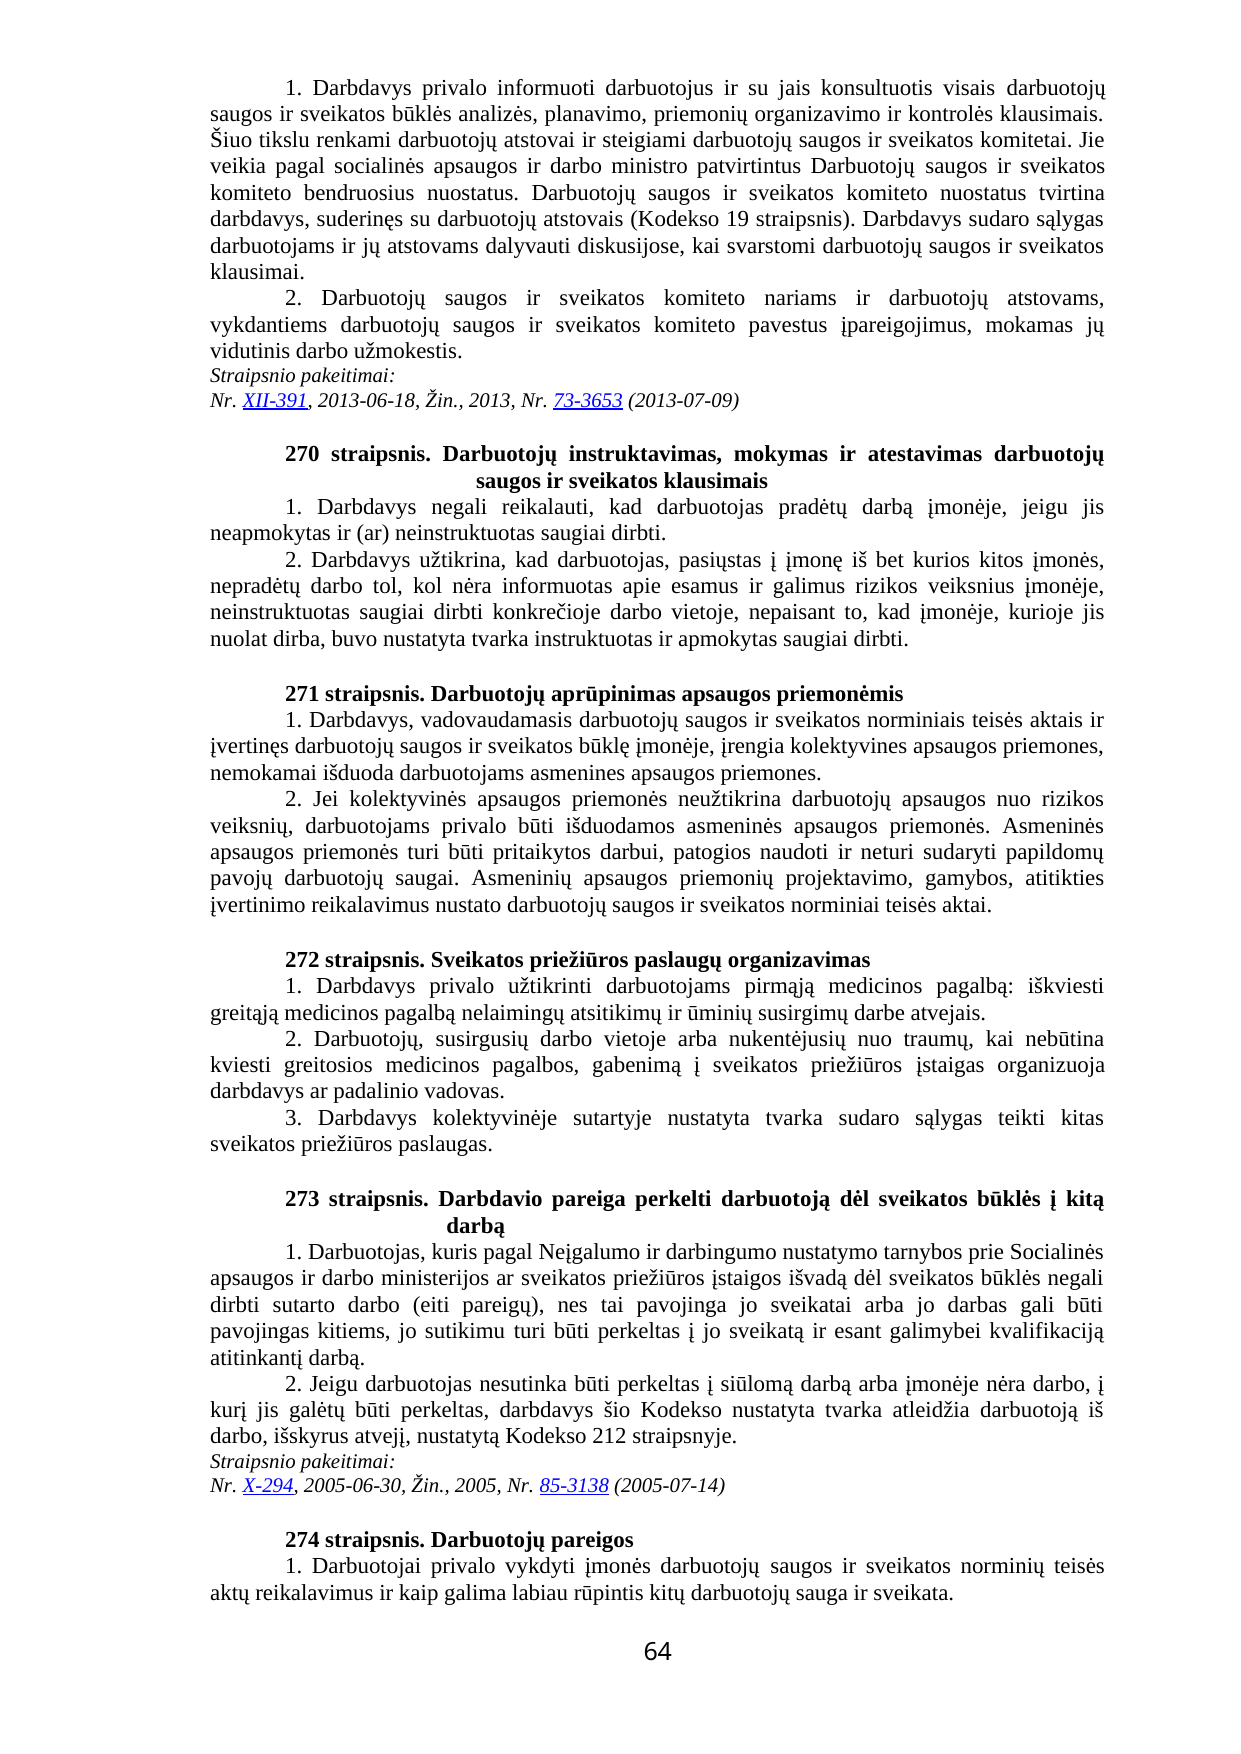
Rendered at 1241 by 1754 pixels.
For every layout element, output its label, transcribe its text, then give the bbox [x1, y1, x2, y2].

text 1. Darbdavys privalo užtikrinti darbuotojams pirmąją medicinos pagalbą: iškviesti greitąją medicinos pagalbą nelaimingų atsitikimų ir ūminių susirgimų darbe atvejais. [210, 972, 1106, 1025]
text 1. Darbdavys privalo informuoti darbuotojus ir su jais konsultuotis visais darbuotojų saugos ir sveikatos būklės analizės, planavimo, priemonių organizavimo ir kontrolės klausimais. Šiuo tikslu renkami darbuotojų atstovai ir steigiami darbuotojų saugos ir sveikatos komitetai. Jie veikia pagal socialinės apsaugos ir darbo ministro patvirtintus Darbuotojų saugos ir sveikatos komiteto bendruosius nuostatus. Darbuotojų saugos ir sveikatos komiteto nuostatus tvirtina darbdavys, suderinęs su darbuotojų atstovais (Kodekso 19 straipsnis). Darbdavys sudaro sąlygas darbuotojams ir jų atstovams dalyvauti diskusijose, kai svarstomi darbuotojų saugos ir sveikatos klausimai. [210, 73, 1106, 284]
text 1. Darbdavys negali reikalauti, kad darbuotojas pradėtų darbą įmonėje, jeigu jis neapmokytas ir (ar) neinstruktuotas saugiai dirbti. [210, 493, 1106, 546]
text 2. Darbuotojų saugos ir sveikatos komiteto nariams ir darbuotojų atstovams, vykdantiems darbuotojų saugos ir sveikatos komiteto pavestus įpareigojimus, mokamas jų vidutinis darbo užmokestis. [210, 284, 1106, 363]
text 274 straipsnis. Darbuotojų pareigos [210, 1526, 1106, 1552]
text 2. Darbdavys užtikrina, kad darbuotojas, pasiųstas į įmonę iš bet kurios kitos įmonės, nepradėtų darbo tol, kol nėra informuotas apie esamus ir galimus rizikos veiksnius įmonėje, neinstruktuotas saugiai dirbti konkrečioje darbo vietoje, nepaisant to, kad įmonėje, kurioje jis nuolat dirba, buvo nustatyta tvarka instruktuotas ir apmokytas saugiai dirbti. [210, 546, 1106, 651]
text 272 straipsnis. Sveikatos priežiūros paslaugų organizavimas [210, 946, 1106, 972]
text 2. Darbuotojų, susirgusių darbo vietoje arba nukentėjusių nuo traumų, kai nebūtina kviesti greitosios medicinos pagalbos, gabenimą į sveikatos priežiūros įstaigas organizuoja darbdavys ar padalinio vadovas. [210, 1025, 1106, 1104]
text 3. Darbdavys kolektyvinėje sutartyje nustatyta tvarka sudaro sąlygas teikti kitas sveikatos priežiūros paslaugas. [210, 1104, 1106, 1157]
text 271 straipsnis. Darbuotojų aprūpinimas apsaugos priemonėmis [285, 680, 1106, 706]
text Straipsnio pakeitimai: [210, 363, 1106, 387]
text 2. Jei kolektyvinės apsaugos priemonės neužtikrina darbuotojų apsaugos nuo rizikos veiksnių, darbuotojams privalo būti išduodamos asmeninės apsaugos priemonės. Asmeninės apsaugos priemonės turi būti pritaikytos darbui, patogios naudoti ir neturi sudaryti papildomų pavojų darbuotojų saugai. Asmeninių apsaugos priemonių projektavimo, gamybos, atitikties įvertinimo reikalavimus nustato darbuotojų saugos ir sveikatos norminiai teisės aktai. [210, 785, 1106, 917]
text 273 straipsnis. Darbdavio pareiga perkelti darbuotoją dėl sveikatos būklės į kitą darbą [285, 1185, 1106, 1238]
text Nr. XII-391, 2013-06-18, Žin., 2013, Nr. 73-3653 (2013-07-09) [210, 387, 1106, 412]
text Straipsnio pakeitimai: [210, 1449, 1106, 1473]
text 270 straipsnis. Darbuotojų instruktavimas, mokymas ir atestavimas darbuotojų saugos ir sveikatos klausimais [285, 440, 1106, 493]
text 1. Darbuotojas, kuris pagal Neįgalumo ir darbingumo nustatymo tarnybos prie Socialinės apsaugos ir darbo ministerijos ar sveikatos priežiūros įstaigos išvadą dėl sveikatos būklės negali dirbti sutarto darbo (eiti pareigų), nes tai pavojinga jo sveikatai arba jo darbas gali būti pavojingas kitiems, jo sutikimu turi būti perkeltas į jo sveikatą ir esant galimybei kvalifikaciją atitinkantį darbą. [210, 1238, 1106, 1370]
text Nr. X-294, 2005-06-30, Žin., 2005, Nr. 85-3138 (2005-07-14) [210, 1473, 1106, 1497]
text 2. Jeigu darbuotojas nesutinka būti perkeltas į siūlomą darbą arba įmonėje nėra darbo, į kurį jis galėtų būti perkeltas, darbdavys šio Kodekso nustatyta tvarka atleidžia darbuotoją iš darbo, išskyrus atvejį, nustatytą Kodekso 212 straipsnyje. [210, 1370, 1106, 1449]
text 1. Darbdavys, vadovaudamasis darbuotojų saugos ir sveikatos norminiais teisės aktais ir įvertinęs darbuotojų saugos ir sveikatos būklę įmonėje, įrengia kolektyvines apsaugos priemones, nemokamai išduoda darbuotojams asmenines apsaugos priemones. [210, 706, 1106, 785]
text 1. Darbuotojai privalo vykdyti įmonės darbuotojų saugos ir sveikatos norminių teisės aktų reikalavimus ir kaip galima labiau rūpintis kitų darbuotojų sauga ir sveikata. [210, 1552, 1106, 1605]
